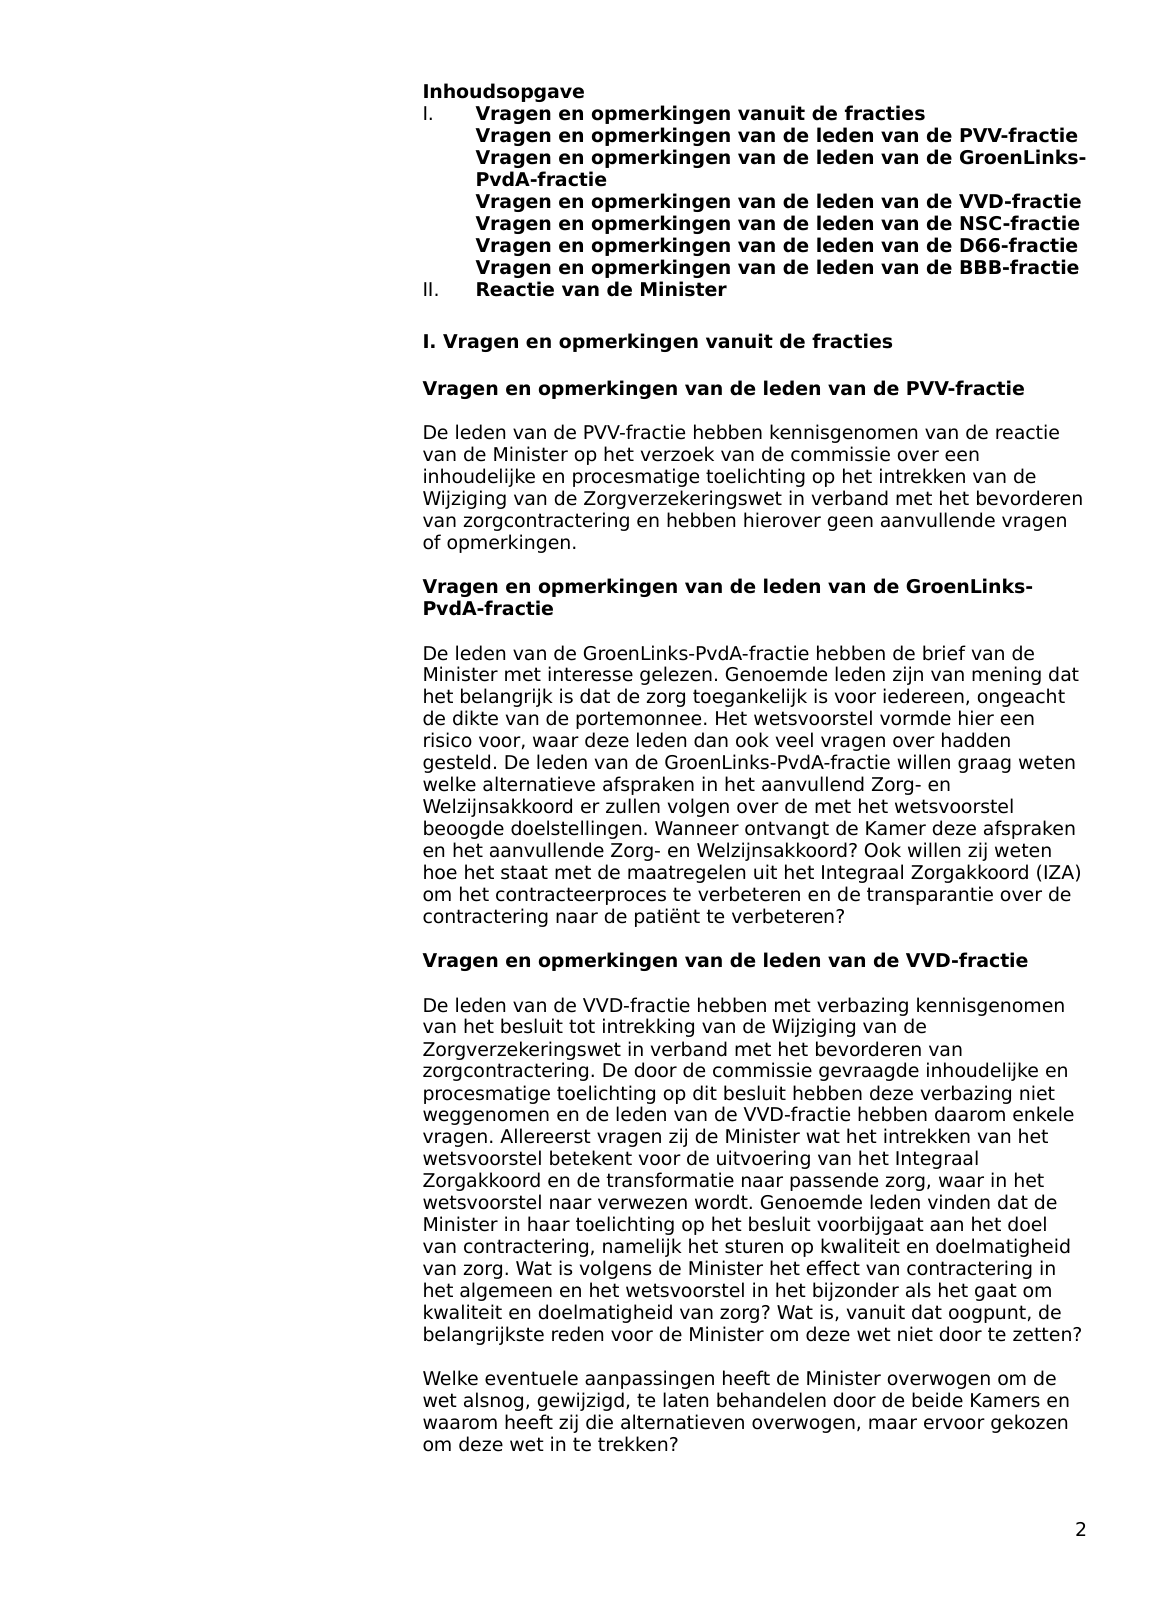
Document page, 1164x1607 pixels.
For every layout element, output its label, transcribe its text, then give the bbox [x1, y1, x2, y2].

text Vragen en opmerkingen van de leden van de NSC-fractie [475, 213, 1087, 235]
text Welke eventuele aanpassingen heeft de Minister overwogen om de wet alsnog, gewijzigd, te laten behandelen door de beide Kamers en waarom heeft zij die alternatieven overwogen, maar ervoor gekozen om deze wet in te trekken? [422, 1368, 1087, 1456]
text De leden van de VVD-fractie hebben met verbazing kennisgenomen van het besluit tot intrekking van de Wijziging van de Zorgverzekeringswet in verband met het bevorderen van zorgcontractering. De door de commissie gevraagde inhoudelijke en procesmatige toelichting op dit besluit hebben deze verbazing niet weggenomen en de leden van de VVD-fractie hebben daarom enkele vragen. Allereerst vragen zij de Minister wat het intrekken van het wetsvoorstel betekent voor de uitvoering van het Integraal Zorgakkoord en de transformatie naar passende zorg, waar in het wetsvoorstel naar verwezen wordt. Genoemde leden vinden dat de Minister in haar toelichting op het besluit voorbijgaat aan het doel van contractering, namelijk het sturen op kwaliteit en doelmatigheid van zorg. Wat is volgens de Minister het effect van contractering in het algemeen en het wetsvoorstel in het bijzonder als het gaat om kwaliteit en doelmatigheid van zorg? Wat is, vanuit dat oogpunt, de belangrijkste reden voor de Minister om deze wet niet door te zetten? [422, 994, 1087, 1346]
subtitle Vragen en opmerkingen van de leden van de PVV-fractie [422, 378, 1087, 400]
subtitle I. Vragen en opmerkingen vanuit de fracties [422, 331, 1087, 353]
text Vragen en opmerkingen van de leden van de PVV-fractie [475, 125, 1087, 147]
text Vragen en opmerkingen van de leden van de BBB-fractie [475, 257, 1087, 279]
text Vragen en opmerkingen van de leden van de GroenLinks-PvdA-fractie [475, 147, 1087, 191]
text I. Vragen en opmerkingen vanuit de fracties [422, 103, 1087, 125]
text De leden van de PVV-fractie hebben kennisgenomen van de reactie van de Minister op het verzoek van de commissie over een inhoudelijke en procesmatige toelichting op het intrekken van de Wijziging van de Zorgverzekeringswet in verband met het bevorderen van zorgcontractering en hebben hierover geen aanvullende vragen of opmerkingen. [422, 422, 1087, 554]
text Vragen en opmerkingen van de leden van de D66-fractie [475, 235, 1087, 257]
text II. Reactie van de Minister [422, 279, 1087, 301]
subtitle Vragen en opmerkingen van de leden van de VVD-fractie [422, 950, 1087, 972]
subtitle Vragen en opmerkingen van de leden van de GroenLinks-PvdA-fractie [422, 576, 1087, 620]
text Vragen en opmerkingen van de leden van de VVD-fractie [475, 191, 1087, 213]
subtitle Inhoudsopgave [422, 81, 1087, 103]
text De leden van de GroenLinks-PvdA-fractie hebben de brief van de Minister met interesse gelezen. Genoemde leden zijn van mening dat het belangrijk is dat de zorg toegankelijk is voor iedereen, ongeacht de dikte van de portemonnee. Het wetsvoorstel vormde hier een risico voor, waar deze leden dan ook veel vragen over hadden gesteld. De leden van de GroenLinks-PvdA-fractie willen graag weten welke alternatieve afspraken in het aanvullend Zorg- en Welzijnsakkoord er zullen volgen over de met het wetsvoorstel beoogde doelstellingen. Wanneer ontvangt de Kamer deze afspraken en het aanvullende Zorg- en Welzijnsakkoord? Ook willen zij weten hoe het staat met de maatregelen uit het Integraal Zorgakkoord (IZA) om het contracteerproces te verbeteren en de transparantie over de contractering naar de patiënt te verbeteren? [422, 642, 1087, 928]
